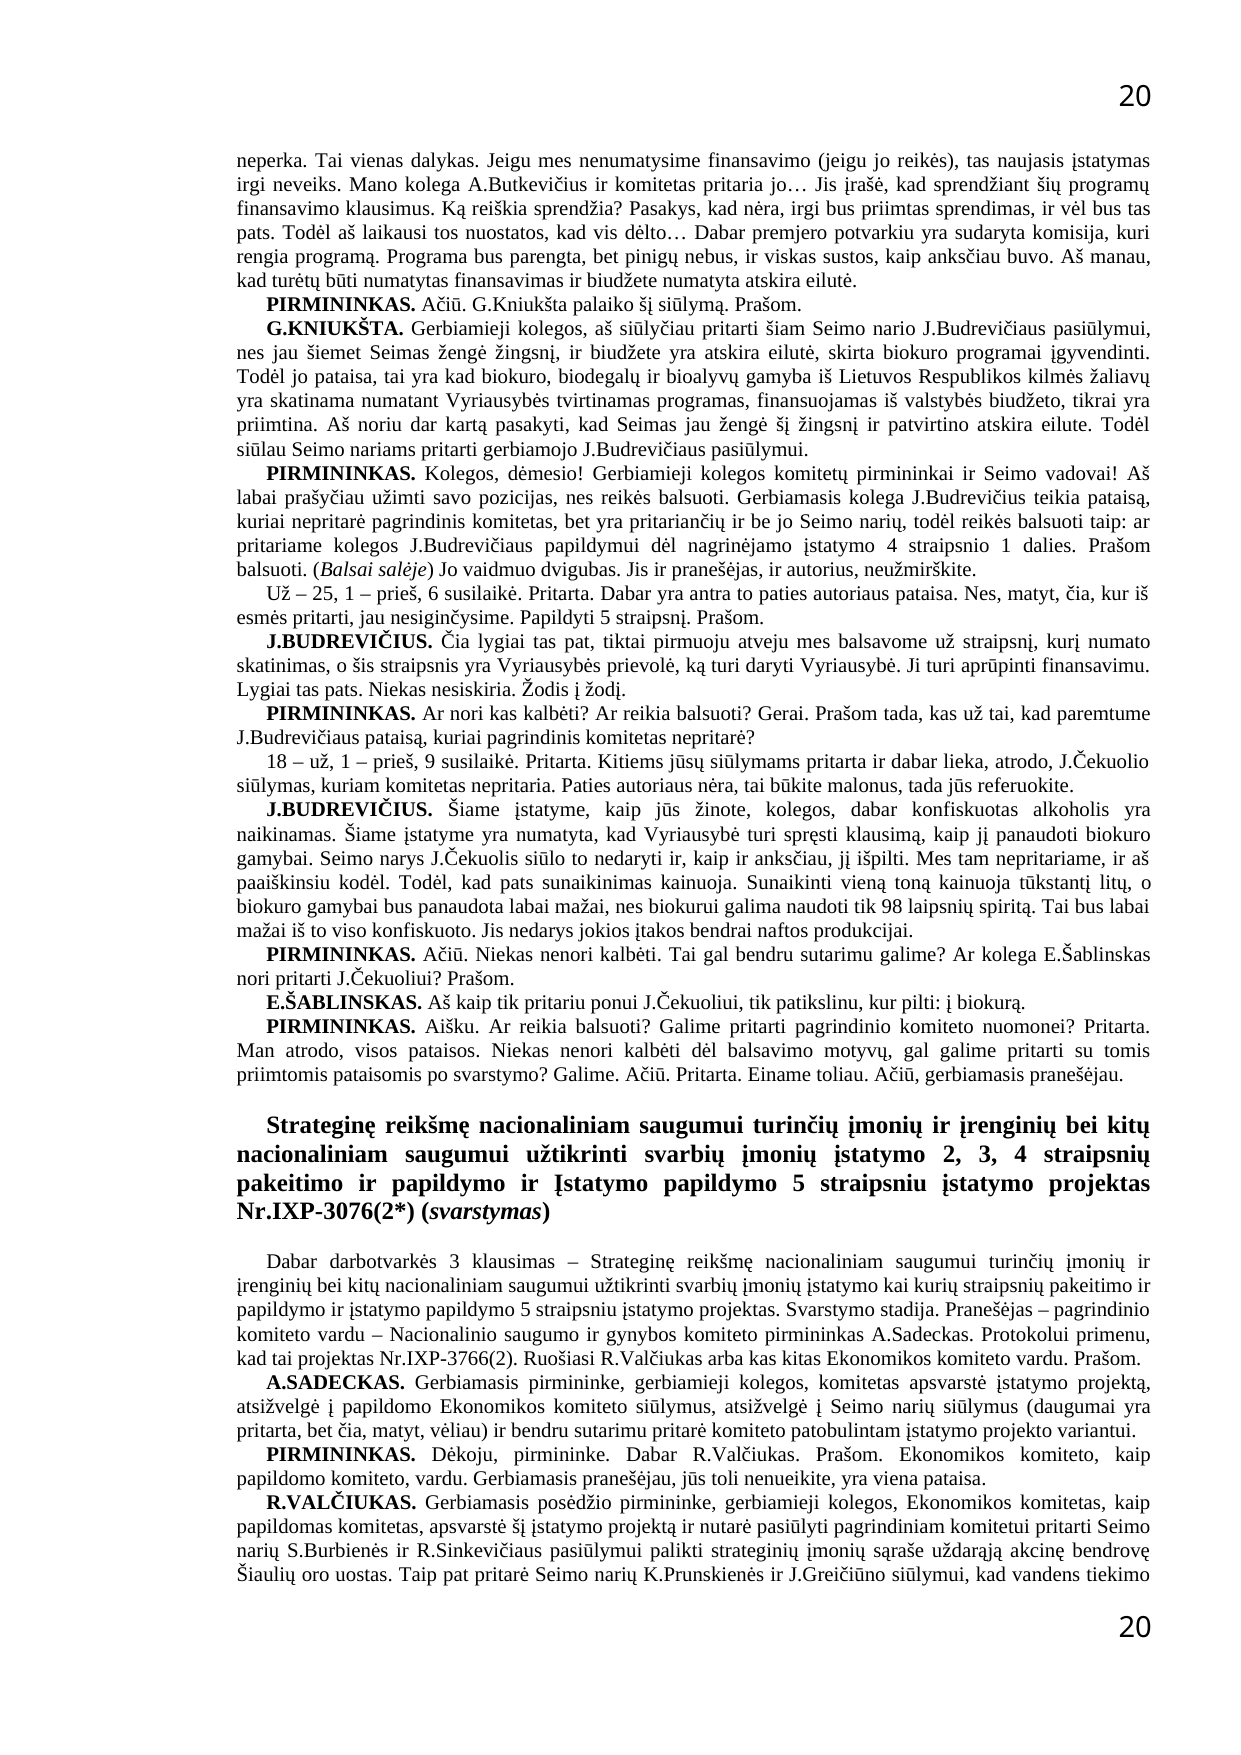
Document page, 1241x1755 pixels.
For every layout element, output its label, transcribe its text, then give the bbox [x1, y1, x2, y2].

text Strateginę reikšmę nacionaliniam saugumui turinčių įmonių ir įrenginių bei kitų nacionaliniam saugumui užtikrinti svarbių įmonių įstatymo 2, 3, 4 straipsnių pakeitimo ir papildymo ir Įstatymo papildymo 5 straipsniu įstatymo projektas Nr.IXP-3076(2*) (svarstymas) [236, 1110, 1152, 1225]
text PIRMININKAS. Dėkoju, pirmininke. Dabar R.Valčiukas. Prašom. Ekonomikos komiteto, kaip papildomo komiteto, vardu. Gerbiamasis pranešėjau, jūs toli nenueikite, yra viena pataisa. [236, 1442, 1152, 1490]
text J.BUDREVIČIUS. Čia lygiai tas pat, tiktai pirmuoju atveju mes balsavome už straipsnį, kurį numato skatinimas, o šis straipsnis yra Vyriausybės prievolė, ką turi daryti Vyriausybė. Ji turi aprūpinti finansavimu. Lygiai tas pats. Niekas nesiskiria. Žodis į žodį. [236, 629, 1152, 701]
text PIRMININKAS. Ačiū. G.Kniukšta palaiko šį siūlymą. Prašom. [236, 292, 1152, 316]
text PIRMININKAS. Ačiū. Niekas nenori kalbėti. Tai gal bendru sutarimu galime? Ar kolega E.Šablinskas nori pritarti J.Čekuoliui? Prašom. [236, 942, 1152, 990]
text R.VALČIUKAS. Gerbiamasis posėdžio pirmininke, gerbiamieji kolegos, Ekonomikos komitetas, kaip papildomas komitetas, apsvarstė šį įstatymo projektą ir nutarė pasiūlyti pagrindiniam komitetui pritarti Seimo narių S.Burbienės ir R.Sinkevičiaus pasiūlymui palikti strateginių įmonių sąraše uždarąją akcinę bendrovę Šiaulių oro uostas. Taip pat pritarė Seimo narių K.Prunskienės ir J.Greičiūno siūlymui, kad vandens tiekimo [236, 1490, 1152, 1586]
text Dabar darbotvarkės 3 klausimas – Strateginę reikšmę nacionaliniam saugumui turinčių įmonių ir įrenginių bei kitų nacionaliniam saugumui užtikrinti svarbių įmonių įstatymo kai kurių straipsnių pakeitimo ir papildymo ir įstatymo papildymo 5 straipsniu įstatymo projektas. Svarstymo stadija. Pranešėjas – pagrindinio komiteto vardu – Nacionalinio saugumo ir gynybos komiteto pirmininkas A.Sadeckas. Protokolui primenu, kad tai projektas Nr.IXP-3766(2). Ruošiasi R.Valčiukas arba kas kitas Ekonomikos komiteto vardu. Prašom. [236, 1249, 1152, 1369]
text PIRMININKAS. Aišku. Ar reikia balsuoti? Galime pritarti pagrindinio komiteto nuomonei? Pritarta. Man atrodo, visos pataisos. Niekas nenori kalbėti dėl balsavimo motyvų, gal galime pritarti su tomis priimtomis pataisomis po svarstymo? Galime. Ačiū. Pritarta. Einame toliau. Ačiū, gerbiamasis pranešėjau. [236, 1014, 1152, 1086]
text A.SADECKAS. Gerbiamasis pirmininke, gerbiamieji kolegos, komitetas apsvarstė įstatymo projektą, atsižvelgė į papildomo Ekonomikos komiteto siūlymus, atsižvelgė į Seimo narių siūlymus (daugumai yra pritarta, bet čia, matyt, vėliau) ir bendru sutarimu pritarė komiteto patobulintam įstatymo projekto variantui. [236, 1369, 1152, 1442]
text PIRMININKAS. Ar nori kas kalbėti? Ar reikia balsuoti? Gerai. Prašom tada, kas už tai, kad paremtume J.Budrevičiaus pataisą, kuriai pagrindinis komitetas nepritarė? [236, 701, 1152, 749]
text G.KNIUKŠTA. Gerbiamieji kolegos, aš siūlyčiau pritarti šiam Seimo nario J.Budrevičiaus pasiūlymui, nes jau šiemet Seimas žengė žingsnį, ir biudžete yra atskira eilutė, skirta biokuro programai įgyvendinti. Todėl jo pataisa, tai yra kad biokuro, biodegalų ir bioalyvų gamyba iš Lietuvos Respublikos kilmės žaliavų yra skatinama numatant Vyriausybės tvirtinamas programas, finansuojamas iš valstybės biudžeto, tikrai yra priimtina. Aš noriu dar kartą pasakyti, kad Seimas jau žengė šį žingsnį ir patvirtino atskira eilute. Todėl siūlau Seimo nariams pritarti gerbiamojo J.Budrevičiaus pasiūlymui. [236, 316, 1152, 461]
text E.ŠABLINSKAS. Aš kaip tik pritariu ponui J.Čekuoliui, tik patikslinu, kur pilti: į biokurą. [236, 990, 1152, 1014]
text J.BUDREVIČIUS. Šiame įstatyme, kaip jūs žinote, kolegos, dabar konfiskuotas alkoholis yra naikinamas. Šiame įstatyme yra numatyta, kad Vyriausybė turi spręsti klausimą, kaip jį panaudoti biokuro gamybai. Seimo narys J.Čekuolis siūlo to nedaryti ir, kaip ir anksčiau, jį išpilti. Mes tam nepritariame, ir aš paaiškinsiu kodėl. Todėl, kad pats sunaikinimas kainuoja. sunaikinti vieną toną kainuoja tūkstantį litų, o biokuro gamybai bus panaudota labai mažai, nes biokurui galima naudoti tik 98 laipsnių spiritą. Tai bus labai mažai iš to viso konfiskuoto. Jis nedarys jokios įtakos bendrai naftos produkcijai. [236, 797, 1152, 942]
text 18 – už, 1 – prieš, 9 susilaikė. Pritarta. Kitiems jūsų siūlymams pritarta ir dabar lieka, atrodo, J.Čekuolio siūlymas, kuriam komitetas nepritaria. Paties autoriaus nėra, tai būkite malonus, tada jūs referuokite. [236, 749, 1152, 797]
text neperka. Tai vienas dalykas. Jeigu mes nenumatysime finansavimo (jeigu jo reikės), tas naujasis įstatymas irgi neveiks. Mano kolega A.Butkevičius ir komitetas pritaria jo… Jis įrašė, kad sprendžiant šių programų finansavimo klausimus. Ką reiškia sprendžia? Pasakys, kad nėra, irgi bus priimtas sprendimas, ir vėl bus tas pats. Todėl aš laikausi tos nuostatos, kad vis dėlto… Dabar premjero potvarkiu yra sudaryta komisija, kuri rengia programą. Programa bus parengta, bet pinigų nebus, ir viskas sustos, kaip anksčiau buvo. Aš manau, kad turėtų būti numatytas finansavimas ir biudžete numatyta atskira eilutė. [236, 148, 1152, 292]
text PIRMININKAS. Kolegos, dėmesio! Gerbiamieji kolegos komitetų pirmininkai ir Seimo vadovai! Aš labai prašyčiau užimti savo pozicijas, nes reikės balsuoti. Gerbiamasis kolega J.Budrevičius teikia pataisą, kuriai nepritarė pagrindinis komitetas, bet yra pritariančių ir be jo Seimo narių, todėl reikės balsuoti taip: ar pritariame kolegos J.Budrevičiaus papildymui dėl nagrinėjamo įstatymo 4 straipsnio 1 dalies. Prašom balsuoti. (Balsai salėje) Jo vaidmuo dvigubas. Jis ir pranešėjas, ir autorius, neužmirškite. [236, 461, 1152, 581]
text Už – 25, 1 – prieš, 6 susilaikė. Pritarta. Dabar yra antra to paties autoriaus pataisa. Nes, matyt, čia, kur iš esmės pritarti, jau nesiginčysime. Papildyti 5 straipsnį. Prašom. [236, 581, 1152, 629]
